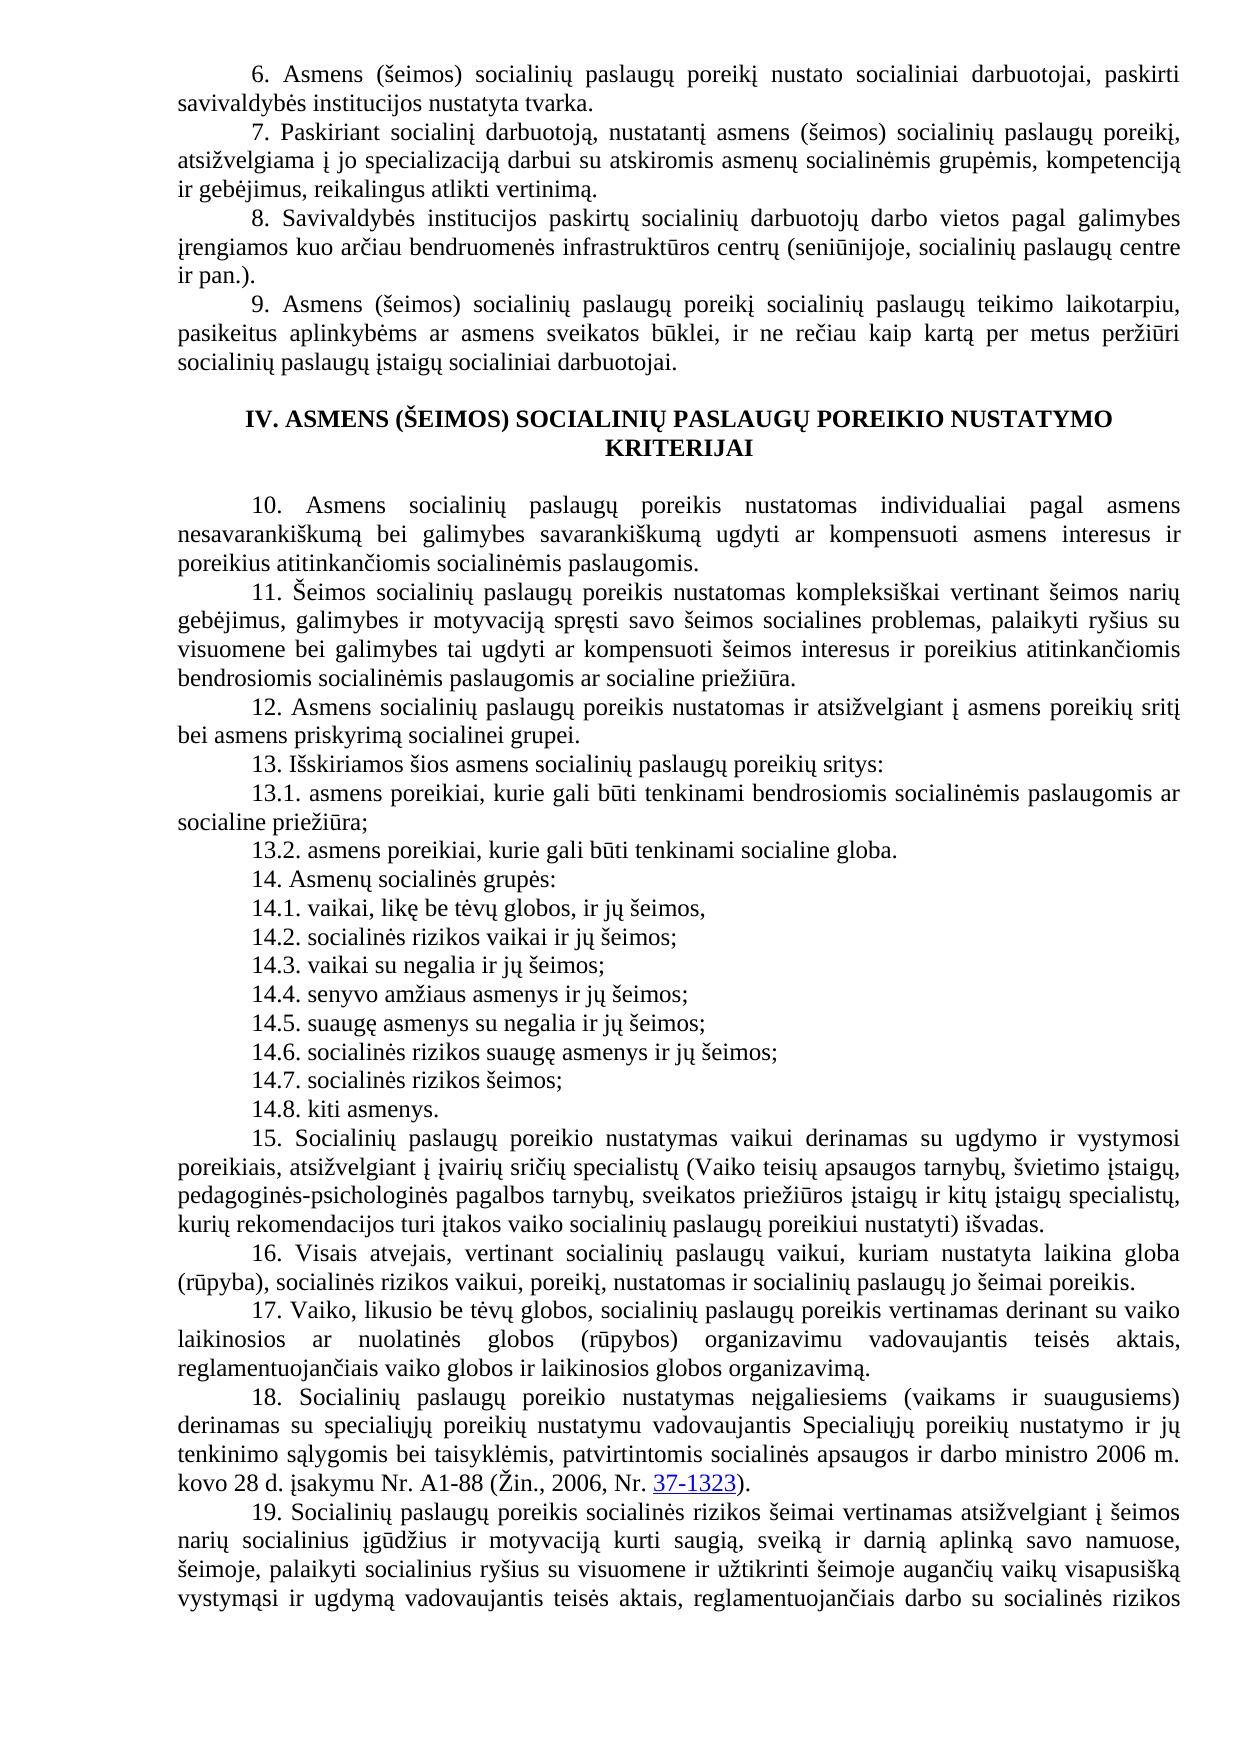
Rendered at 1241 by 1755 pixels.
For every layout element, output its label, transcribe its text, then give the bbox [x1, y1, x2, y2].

text 14. Asmenų socialinės grupės: [177, 864, 1181, 893]
text 12. Asmens socialinių paslaugų poreikis nustatomas ir atsižvelgiant į asmens poreikių sritį bei asmens priskyrimą socialinei grupei. [177, 692, 1181, 749]
text IV. ASMENS (ŠEIMOS) SOCIALINIŲ PASLAUGŲ POREIKIO NUSTATYMO KRITERIJAI [177, 404, 1181, 462]
text 18. Socialinių paslaugų poreikio nustatymas neįgaliesiems (vaikams ir suaugusiems) derinamas su specialiųjų poreikių nustatymu vadovaujantis Specialiųjų poreikių nustatymo ir jų tenkinimo sąlygomis bei taisyklėmis, patvirtintomis socialinės apsaugos ir darbo ministro 2006 m. kovo 28 d. įsakymu Nr. A1-88 (Žin., 2006, Nr. 37-1323). [177, 1382, 1181, 1497]
text 14.7. socialinės rizikos šeimos; [177, 1065, 1181, 1094]
text 13.1. asmens poreikiai, kurie gali būti tenkinami bendrosiomis socialinėmis paslaugomis ar socialine priežiūra; [177, 778, 1181, 835]
text 13.2. asmens poreikiai, kurie gali būti tenkinami socialine globa. [177, 835, 1181, 864]
text 16. Visais atvejais, vertinant socialinių paslaugų vaikui, kuriam nustatyta laikina globa (rūpyba), socialinės rizikos vaikui, poreikį, nustatomas ir socialinių paslaugų jo šeimai poreikis. [177, 1238, 1181, 1295]
text 14.5. suaugę asmenys su negalia ir jų šeimos; [177, 1008, 1181, 1037]
text 6. Asmens (šeimos) socialinių paslaugų poreikį nustato socialiniai darbuotojai, paskirti savivaldybės institucijos nustatyta tvarka. [177, 59, 1181, 117]
text 14.3. vaikai su negalia ir jų šeimos; [177, 950, 1181, 979]
text 9. Asmens (šeimos) socialinių paslaugų poreikį socialinių paslaugų teikimo laikotarpiu, pasikeitus aplinkybėms ar asmens sveikatos būklei, ir ne rečiau kaip kartą per metus peržiūri socialinių paslaugų įstaigų socialiniai darbuotojai. [177, 289, 1181, 375]
text 14.1. vaikai, likę be tėvų globos, ir jų šeimos, [177, 893, 1181, 922]
text 14.2. socialinės rizikos vaikai ir jų šeimos; [177, 922, 1181, 950]
text 7. Paskiriant socialinį darbuotoją, nustatantį asmens (šeimos) socialinių paslaugų poreikį, atsižvelgiama į jo specializaciją darbui su atskiromis asmenų socialinėmis grupėmis, kompetenciją ir gebėjimus, reikalingus atlikti vertinimą. [177, 117, 1181, 203]
text 14.8. kiti asmenys. [177, 1094, 1181, 1123]
text 17. Vaiko, likusio be tėvų globos, socialinių paslaugų poreikis vertinamas derinant su vaiko laikinosios ar nuolatinės globos (rūpybos) organizavimu vadovaujantis teisės aktais, reglamentuojančiais vaiko globos ir laikinosios globos organizavimą. [177, 1295, 1181, 1382]
text 11. Šeimos socialinių paslaugų poreikis nustatomas kompleksiškai vertinant šeimos narių gebėjimus, galimybes ir motyvaciją spręsti savo šeimos socialines problemas, palaikyti ryšius su visuomene bei galimybes tai ugdyti ar kompensuoti šeimos interesus ir poreikius atitinkančiomis bendrosiomis socialinėmis paslaugomis ar socialine priežiūra. [177, 577, 1181, 692]
text 13. Išskiriamos šios asmens socialinių paslaugų poreikių sritys: [177, 749, 1181, 778]
text 8. Savivaldybės institucijos paskirtų socialinių darbuotojų darbo vietos pagal galimybes įrengiamos kuo arčiau bendruomenės infrastruktūros centrų (seniūnijoje, socialinių paslaugų centre ir pan.). [177, 203, 1181, 289]
text 14.4. senyvo amžiaus asmenys ir jų šeimos; [177, 979, 1181, 1008]
text 15. Socialinių paslaugų poreikio nustatymas vaikui derinamas su ugdymo ir vystymosi poreikiais, atsižvelgiant į įvairių sričių specialistų (Vaiko teisių apsaugos tarnybų, švietimo įstaigų, pedagoginės-psichologinės pagalbos tarnybų, sveikatos priežiūros įstaigų ir kitų įstaigų specialistų, kurių rekomendacijos turi įtakos vaiko socialinių paslaugų poreikiui nustatyti) išvadas. [177, 1123, 1181, 1238]
text 19. Socialinių paslaugų poreikis socialinės rizikos šeimai vertinamas atsižvelgiant į šeimos narių socialinius įgūdžius ir motyvaciją kurti saugią, sveiką ir darnią aplinką savo namuose, šeimoje, palaikyti socialinius ryšius su visuomene ir užtikrinti šeimoje augančių vaikų visapusišką vystymąsi ir ugdymą vadovaujantis teisės aktais, reglamentuojančiais darbo su socialinės rizikos [177, 1497, 1181, 1612]
text 14.6. socialinės rizikos suaugę asmenys ir jų šeimos; [177, 1037, 1181, 1065]
text 10. Asmens socialinių paslaugų poreikis nustatomas individualiai pagal asmens nesavarankiškumą bei galimybes savarankiškumą ugdyti ar kompensuoti asmens interesus ir poreikius atitinkančiomis socialinėmis paslaugomis. [177, 490, 1181, 577]
